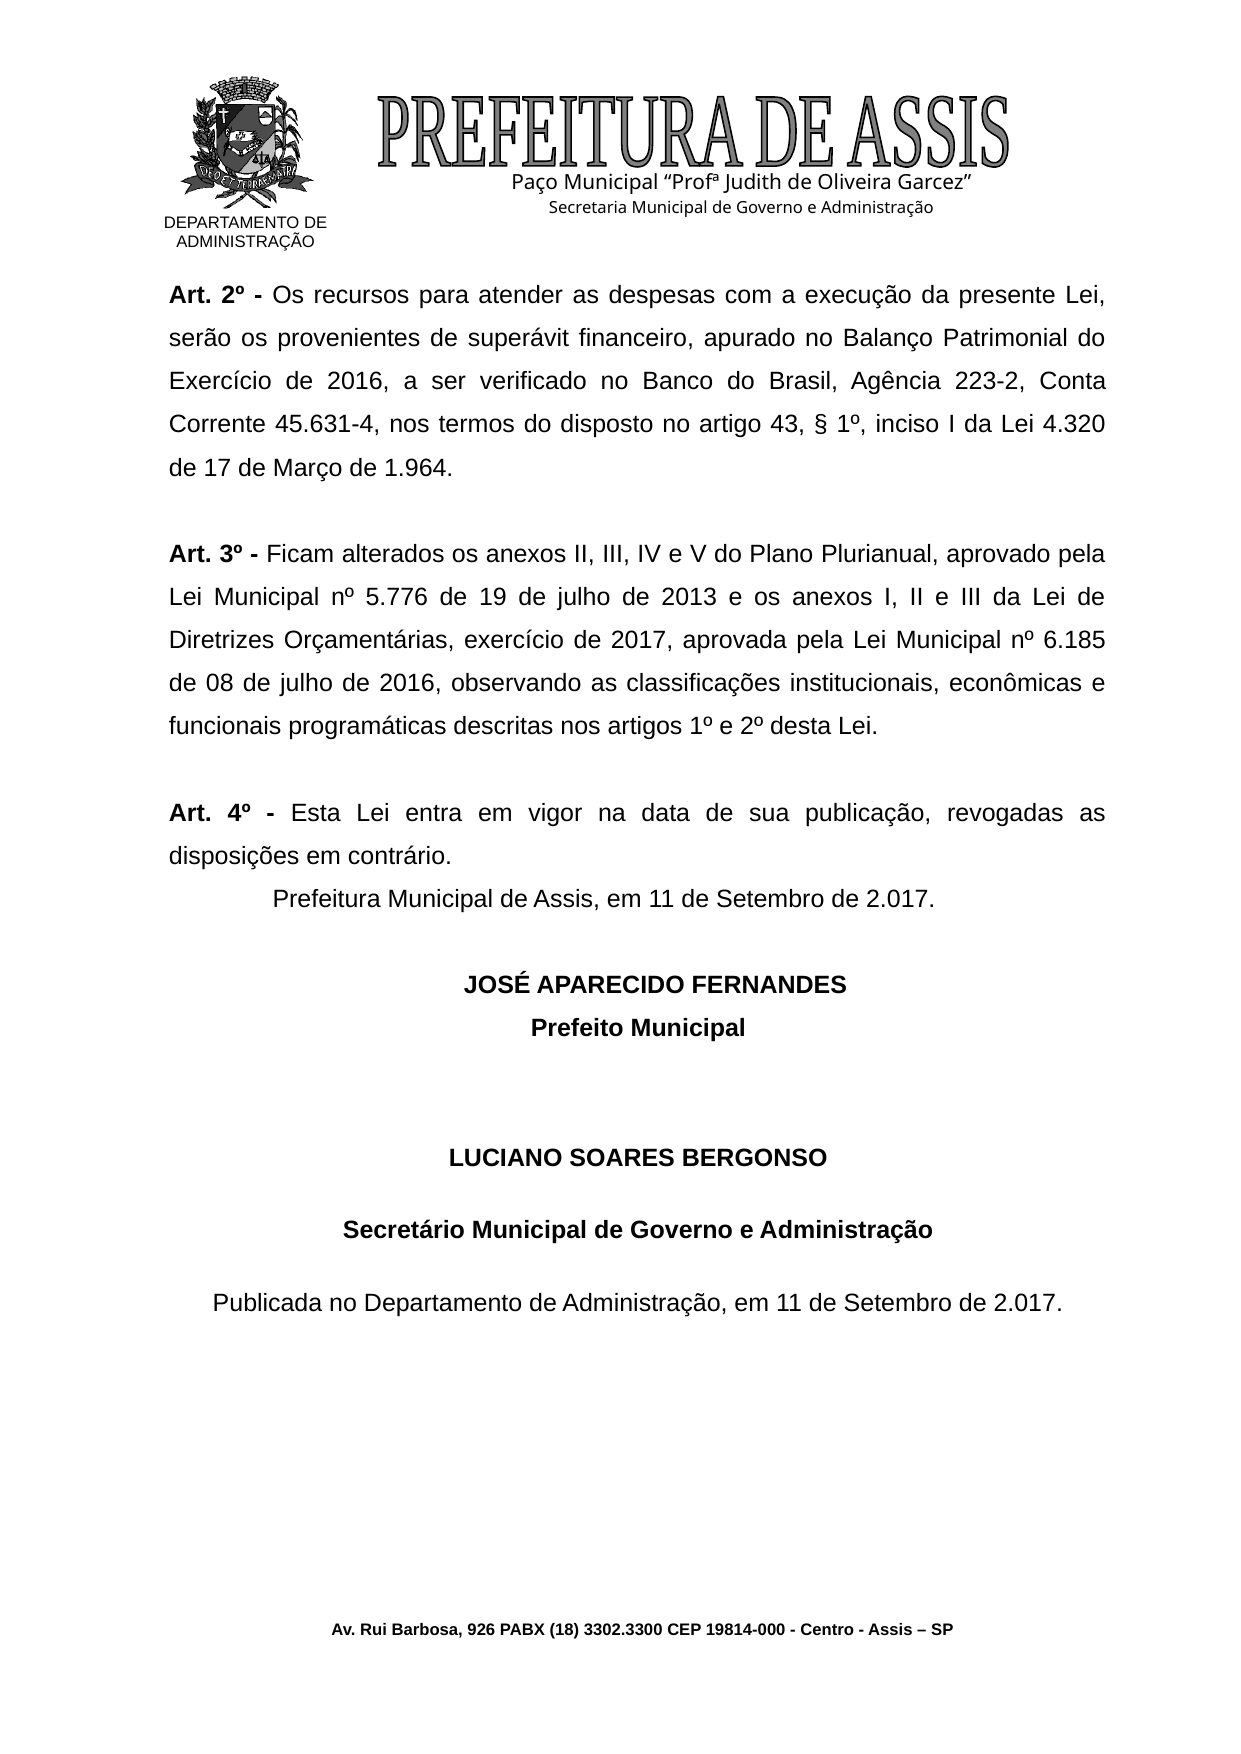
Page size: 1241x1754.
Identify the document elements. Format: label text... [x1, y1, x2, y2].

text Prefeitura Municipal de Assis, em 11 de Setembro de 2.017. [272, 884, 1107, 912]
text Secretário Municipal de Governo e Administração [169, 1215, 1107, 1244]
text Publicada no Departamento de Administração, em 11 de Setembro de 2.017. [169, 1288, 1107, 1316]
text JOSÉ APARECIDO FERNANDES [272, 970, 1107, 999]
text Art. 2º - Os recursos para atender as despesas com a execução da presente Lei, serão os provenientes de superávit financeiro, apurado no Balanço Patrimonial do Exercício de 2016, a ser verificado no Banco do Brasil, Agência 223-2, Conta Corrente 45.631-4, nos termos do disposto no artigo 43, § 1º, inciso I da Lei 4.320 de 17 de Março de 1.964. [169, 280, 1107, 481]
text Art. 4º - Esta Lei entra em vigor na data de sua publicação, revogadas as disposições em contrário. [169, 797, 1107, 869]
text Art. 3º - Ficam alterados os anexos II, III, IV e V do Plano Plurianual, aprovado pela Lei Municipal nº 5.776 de 19 de julho de 2013 e os anexos I, II e III da Lei de Diretrizes Orçamentárias, exercício de 2017, aprovada pela Lei Municipal nº 6.185 de 08 de julho de 2016, observando as classificações institucionais, econômicas e funcionais programáticas descritas nos artigos 1º e 2º desta Lei. [169, 539, 1107, 740]
text LUCIANO SOARES BERGONSO [169, 1142, 1107, 1171]
text Prefeito Municipal [169, 1013, 1107, 1042]
